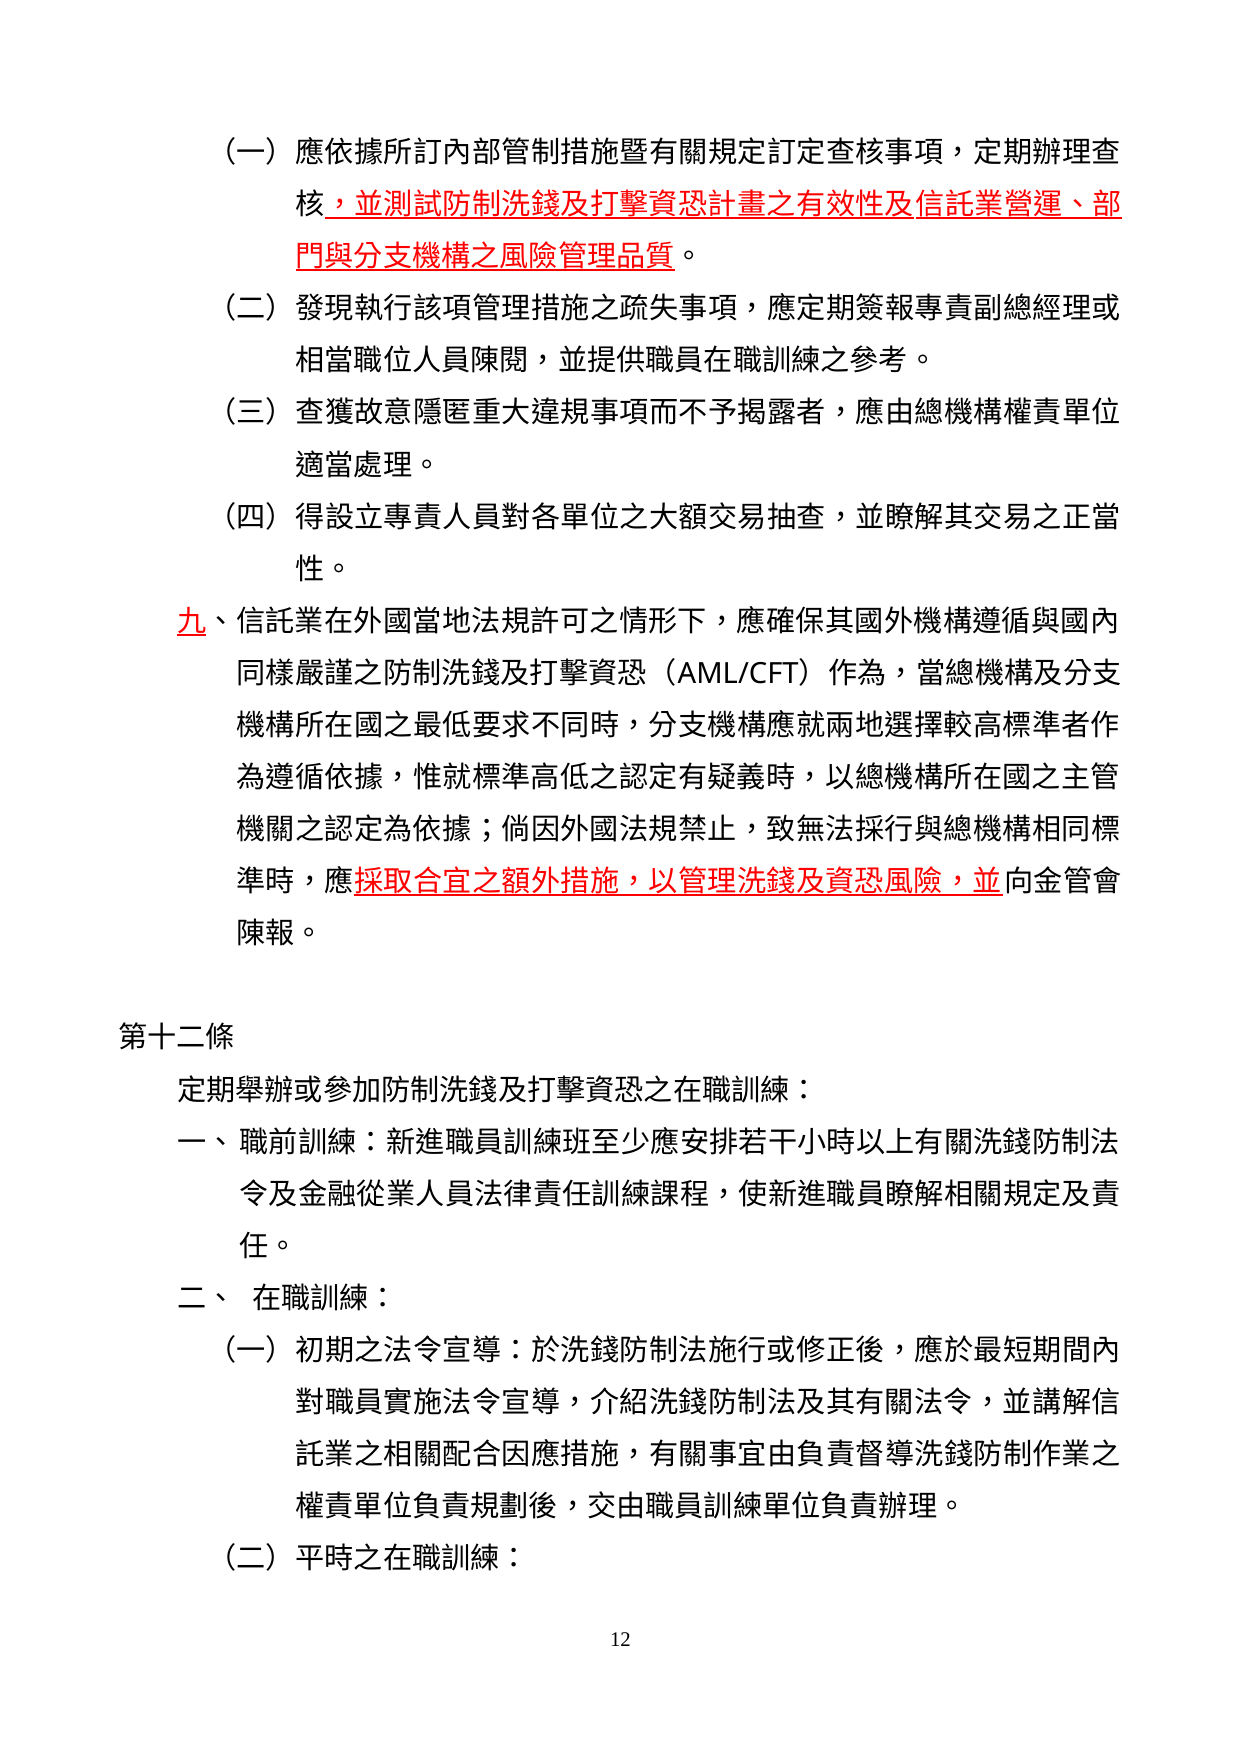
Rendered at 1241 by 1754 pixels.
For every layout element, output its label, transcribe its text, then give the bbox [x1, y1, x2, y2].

list 初期之法令宣導：於洗錢防制法施行或修正後，應於最短期間內對職員實施法令宣導，介紹洗錢防制法及其有關法令，並講解信託業之相關配合因應措施，有關事宜由負責督導洗錢防制作業之權責單位負責規劃後，交由職員訓練單位負責辦理。 [207, 1319, 1122, 1527]
list 查獲故意隱匿重大違規事項而不予揭露者，應由總機構權責單位適當處理。 [207, 381, 1122, 485]
list 應依據所訂內部管制措施暨有關規定訂定查核事項，定期辦理查核，並測試防制洗錢及打擊資恐計畫之有效性及信託業營運、部門與分支機構之風險管理品質。 [207, 121, 1122, 277]
list 平時之在職訓練： [207, 1527, 1122, 1579]
list 發現執行該項管理措施之疏失事項，應定期簽報專責副總經理或相當職位人員陳閱，並提供職員在職訓練之參考。 [207, 277, 1122, 381]
list 職前訓練：新進職員訓練班至少應安排若干小時以上有關洗錢防制法令及金融從業人員法律責任訓練課程，使新進職員瞭解相關規定及責任。 [177, 1110, 1122, 1267]
text 第十二條 [118, 1006, 1122, 1058]
list 在職訓練： [177, 1267, 1122, 1319]
text 定期舉辦或參加防制洗錢及打擊資恐之在職訓練： [177, 1058, 1122, 1110]
text 九、信託業在外國當地法規許可之情形下，應確保其國外機構遵循與國內同樣嚴謹之防制洗錢及打擊資恐（AML/CFT）作為，當總機構及分支機構所在國之最低要求不同時，分支機構應就兩地選擇較高標準者作為遵循依據，惟就標準高低之認定有疑義時，以總機構所在國之主管機關之認定為依據；倘因外國法規禁止，致無法採行與總機構相同標準時，應採取合宜之額外措施，以管理洗錢及資恐風險，並向金管會陳報。 [177, 589, 1122, 954]
list 得設立專責人員對各單位之大額交易抽查，並瞭解其交易之正當性。 [207, 485, 1122, 589]
